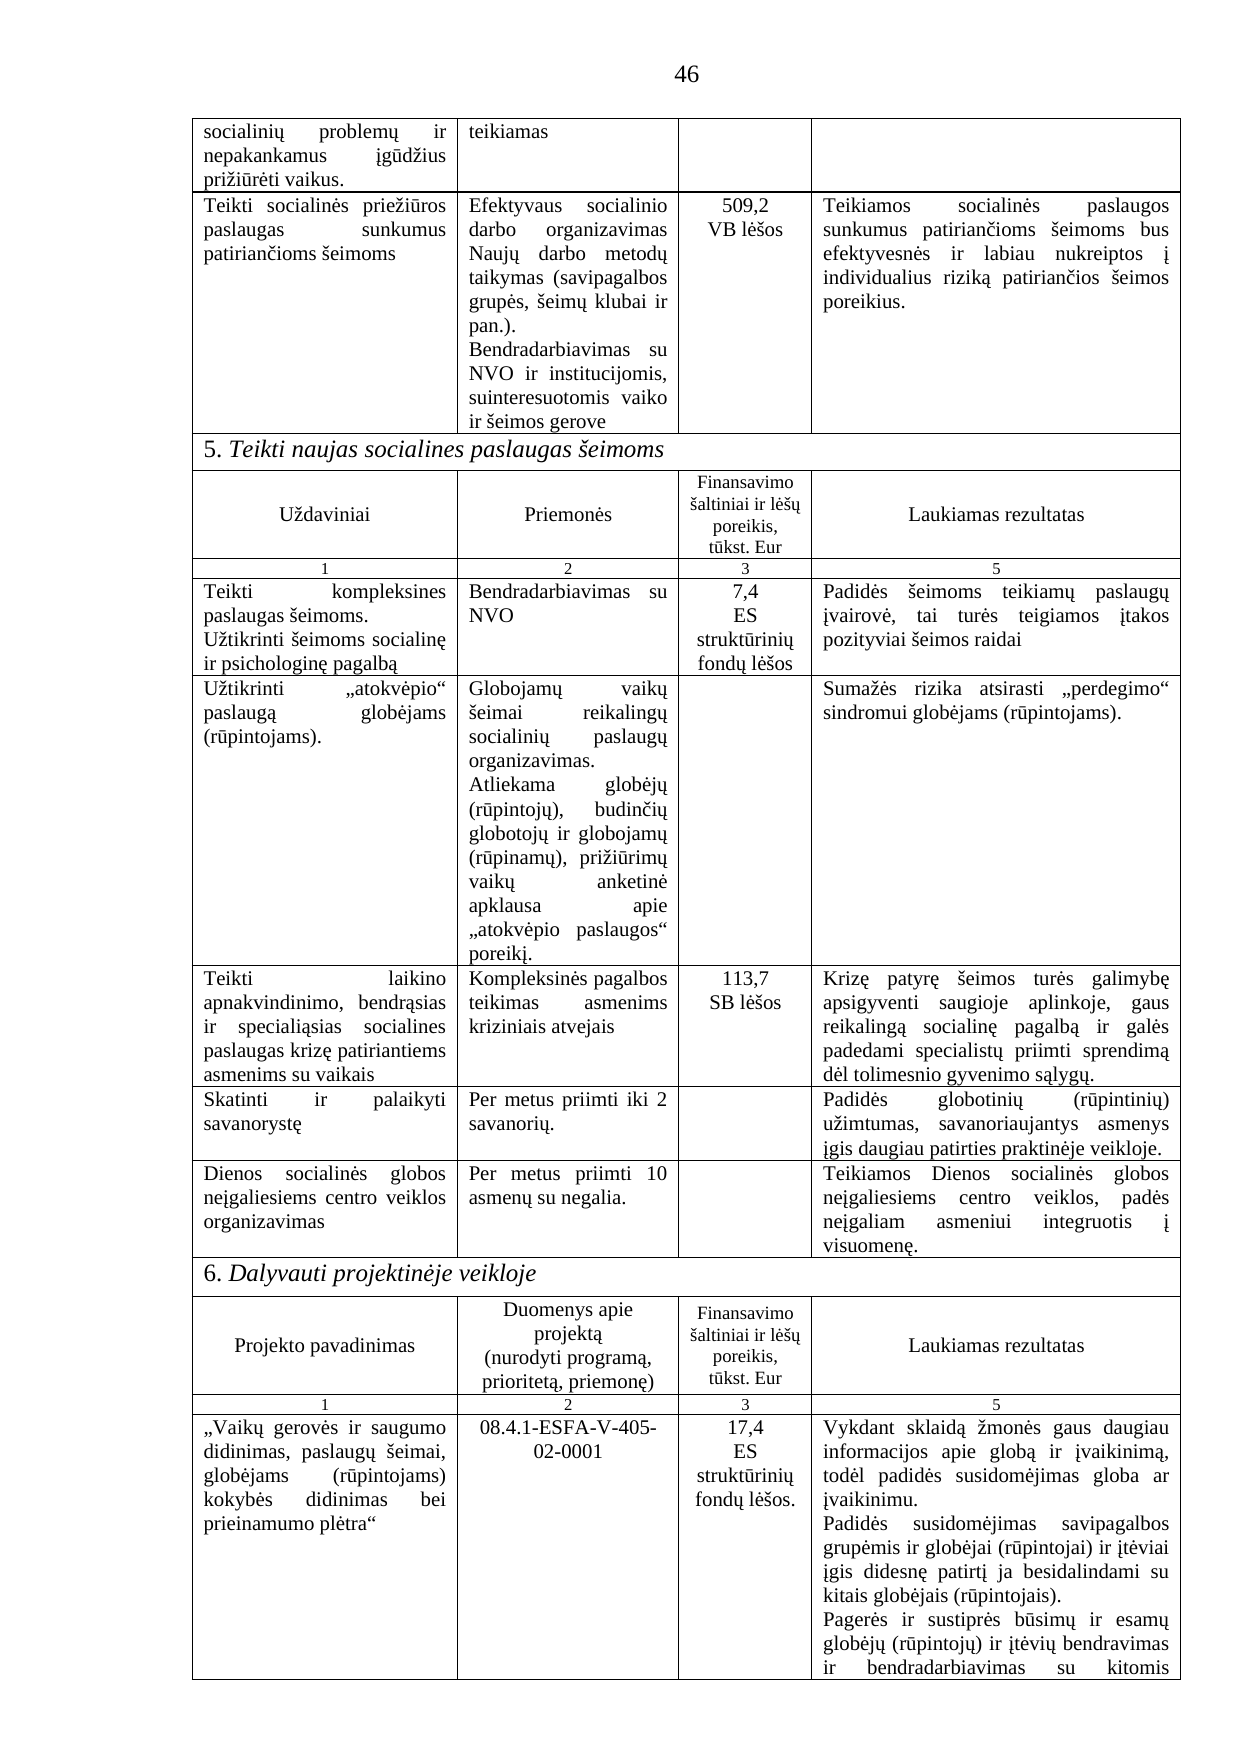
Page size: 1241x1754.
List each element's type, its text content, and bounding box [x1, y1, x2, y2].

table_cell Vykdant sklaidą žmonės gaus daugiau informacijos apie globą ir įvaikinimą, todėl padidės susidomėjimas globa ar įvaikinimu. Padidės susidomėjimas savipagalbos grupėmis ir globėjai (rūpintojai) ir įtėviai įgis didesnę patirtį ja besidalindami su kitais globėjais (rūpintojais). Pagerės ir sustiprės būsimų ir esamų globėjų (rūpintojų) ir įtėvių bendravimas ir bendradarbiavimas su kitomis [812, 1415, 1180, 1679]
table_cell 1 [193, 1395, 457, 1414]
table_cell Efektyvaus socialinio darbo organizavimas Naujų darbo metodų taikymas (savipagalbos grupės, šeimų klubai ir pan.). Bendradarbiavimas su NVO ir institucijomis, suinteresuotomis vaiko ir šeimos gerove [458, 193, 678, 433]
table_cell Per metus priimti iki 2 savanorių. [458, 1087, 678, 1159]
table_cell Teikiamos Dienos socialinės globos neįgaliesiems centro veiklos, padės neįgaliam asmeniui integruotis į visuomenę. [812, 1161, 1180, 1257]
table_cell „Vaikų gerovės ir saugumo didinimas, paslaugų šeimai, globėjams (rūpintojams) kokybės didinimas bei prieinamumo plėtra“ [193, 1415, 457, 1679]
table_cell Teikiamos socialinės paslaugos sunkumus patiriančioms šeimoms bus efektyvesnės ir labiau nukreiptos į individualius riziką patiriančios šeimos poreikius. [812, 193, 1180, 433]
table_cell 2 [458, 1395, 678, 1414]
table_cell 113,7 SB lėšos [679, 966, 811, 1086]
table_cell Dienos socialinės globos neįgaliesiems centro veiklos organizavimas [193, 1161, 457, 1257]
table_cell 3 [679, 559, 811, 578]
table_cell 17,4 ES struktūrinių fondų lėšos. [679, 1415, 811, 1679]
table_cell Užtikrinti „atokvėpio“ paslaugą globėjams (rūpintojams). [193, 676, 457, 965]
table_cell [679, 1087, 811, 1159]
table_cell Finansavimo šaltiniai ir lėšų poreikis, tūkst. Eur [679, 471, 811, 558]
table_cell Padidės šeimoms teikiamų paslaugų įvairovė, tai turės teigiamos įtakos pozityviai šeimos raidai [812, 579, 1180, 675]
table_cell Finansavimo šaltiniai ir lėšų poreikis, tūkst. Eur [679, 1297, 811, 1393]
table_cell Priemonės [458, 471, 678, 558]
table_cell Bendradarbiavimas su NVO [458, 579, 678, 675]
table_cell 5 [812, 1395, 1180, 1414]
table_cell Duomenys apie projektą (nurodyti programą, prioritetą, priemonę) [458, 1297, 678, 1393]
table_cell Kompleksinės pagalbos teikimas asmenims kriziniais atvejais [458, 966, 678, 1086]
table_cell [679, 1161, 811, 1257]
table_cell Teikti socialinės priežiūros paslaugas sunkumus patiriančioms šeimoms [193, 193, 457, 433]
table_cell 509,2 VB lėšos [679, 193, 811, 433]
table_cell Per metus priimti 10 asmenų su negalia. [458, 1161, 678, 1257]
table_cell 3 [679, 1395, 811, 1414]
table_cell [679, 119, 811, 191]
table_cell Teikti laikino apnakvindinimo, bendrąsias ir specialiąsias socialines paslaugas krizę patiriantiems asmenims su vaikais [193, 966, 457, 1086]
table_cell Laukiamas rezultatas [812, 471, 1180, 558]
table_cell Teikti kompleksines paslaugas šeimoms. Užtikrinti šeimoms socialinę ir psichologinę pagalbą [193, 579, 457, 675]
table_cell 5 [812, 559, 1180, 578]
table_cell Skatinti ir palaikyti savanorystę [193, 1087, 457, 1159]
table_cell Padidės globotinių (rūpintinių) užimtumas, savanoriaujantys asmenys įgis daugiau patirties praktinėje veikloje. [812, 1087, 1180, 1159]
table_cell Projekto pavadinimas [193, 1297, 457, 1393]
table_cell socialinių problemų ir nepakankamus įgūdžius prižiūrėti vaikus. [193, 119, 457, 191]
table_cell [812, 119, 1180, 191]
table_cell Uždaviniai [193, 471, 457, 558]
table_cell Laukiamas rezultatas [812, 1297, 1180, 1393]
table_cell [679, 676, 811, 965]
table_cell Globojamų vaikų šeimai reikalingų socialinių paslaugų organizavimas. Atliekama globėjų (rūpintojų), budinčių globotojų ir globojamų (rūpinamų), prižiūrimų vaikų anketinė apklausa apie „atokvėpio paslaugos“ poreikį. [458, 676, 678, 965]
table_cell 7,4 ES struktūrinių fondų lėšos [679, 579, 811, 675]
table_cell Sumažės rizika atsirasti „perdegimo“ sindromui globėjams (rūpintojams). [812, 676, 1180, 965]
table_cell 2 [458, 559, 678, 578]
table_cell 6. Dalyvauti projektinėje veikloje [193, 1258, 1180, 1296]
table_cell 5. Teikti naujas socialines paslaugas šeimoms [193, 434, 1180, 470]
table_cell Krizę patyrę šeimos turės galimybę apsigyventi saugioje aplinkoje, gaus reikalingą socialinę pagalbą ir galės padedami specialistų priimti sprendimą dėl tolimesnio gyvenimo sąlygų. [812, 966, 1180, 1086]
table_cell 08.4.1-ESFA-V-405-02-0001 [458, 1415, 678, 1679]
table_cell teikiamas [458, 119, 678, 191]
table_cell 1 [193, 559, 457, 578]
